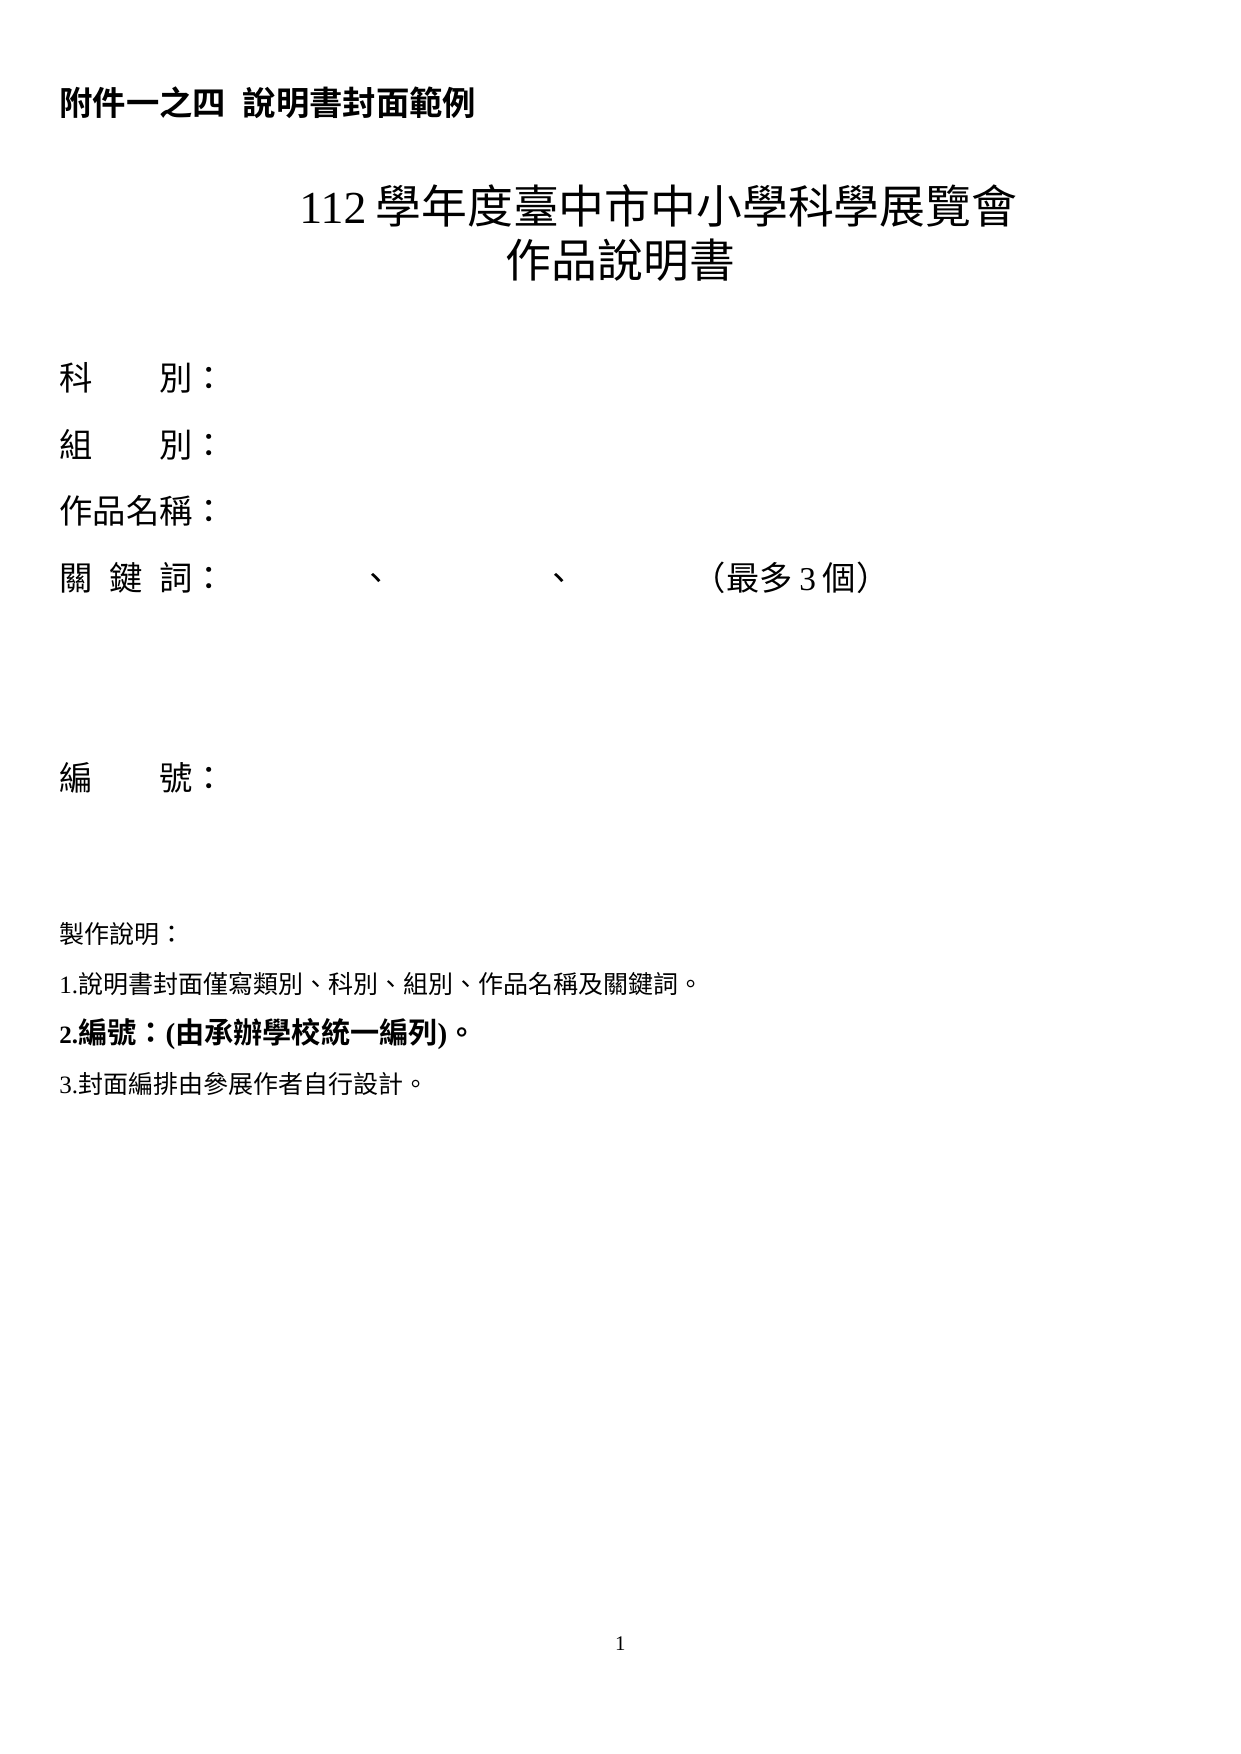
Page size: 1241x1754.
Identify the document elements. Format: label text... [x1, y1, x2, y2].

text 3.封面編排由參展作者自行設計。 [59, 1054, 1181, 1104]
text 編 號： [59, 737, 1181, 804]
text 2.編號：(由承辦學校統一編列)。 [59, 1004, 1181, 1054]
text 112學年度臺中市中小學科學展覽會 [59, 170, 1181, 237]
text 組 別： [59, 404, 1181, 470]
text 作品名稱： [59, 470, 1181, 537]
text 關 鍵 詞： 、 、 （最多3個） [59, 537, 1181, 604]
text 製作說明： [59, 904, 1181, 954]
text 作品說明書 [59, 237, 1181, 287]
text 附件一之四 說明書封面範例 [59, 75, 1169, 125]
text 1.說明書封面僅寫類別、科別、組別、作品名稱及關鍵詞。 [59, 954, 1181, 1004]
text 科 別： [59, 337, 1181, 404]
